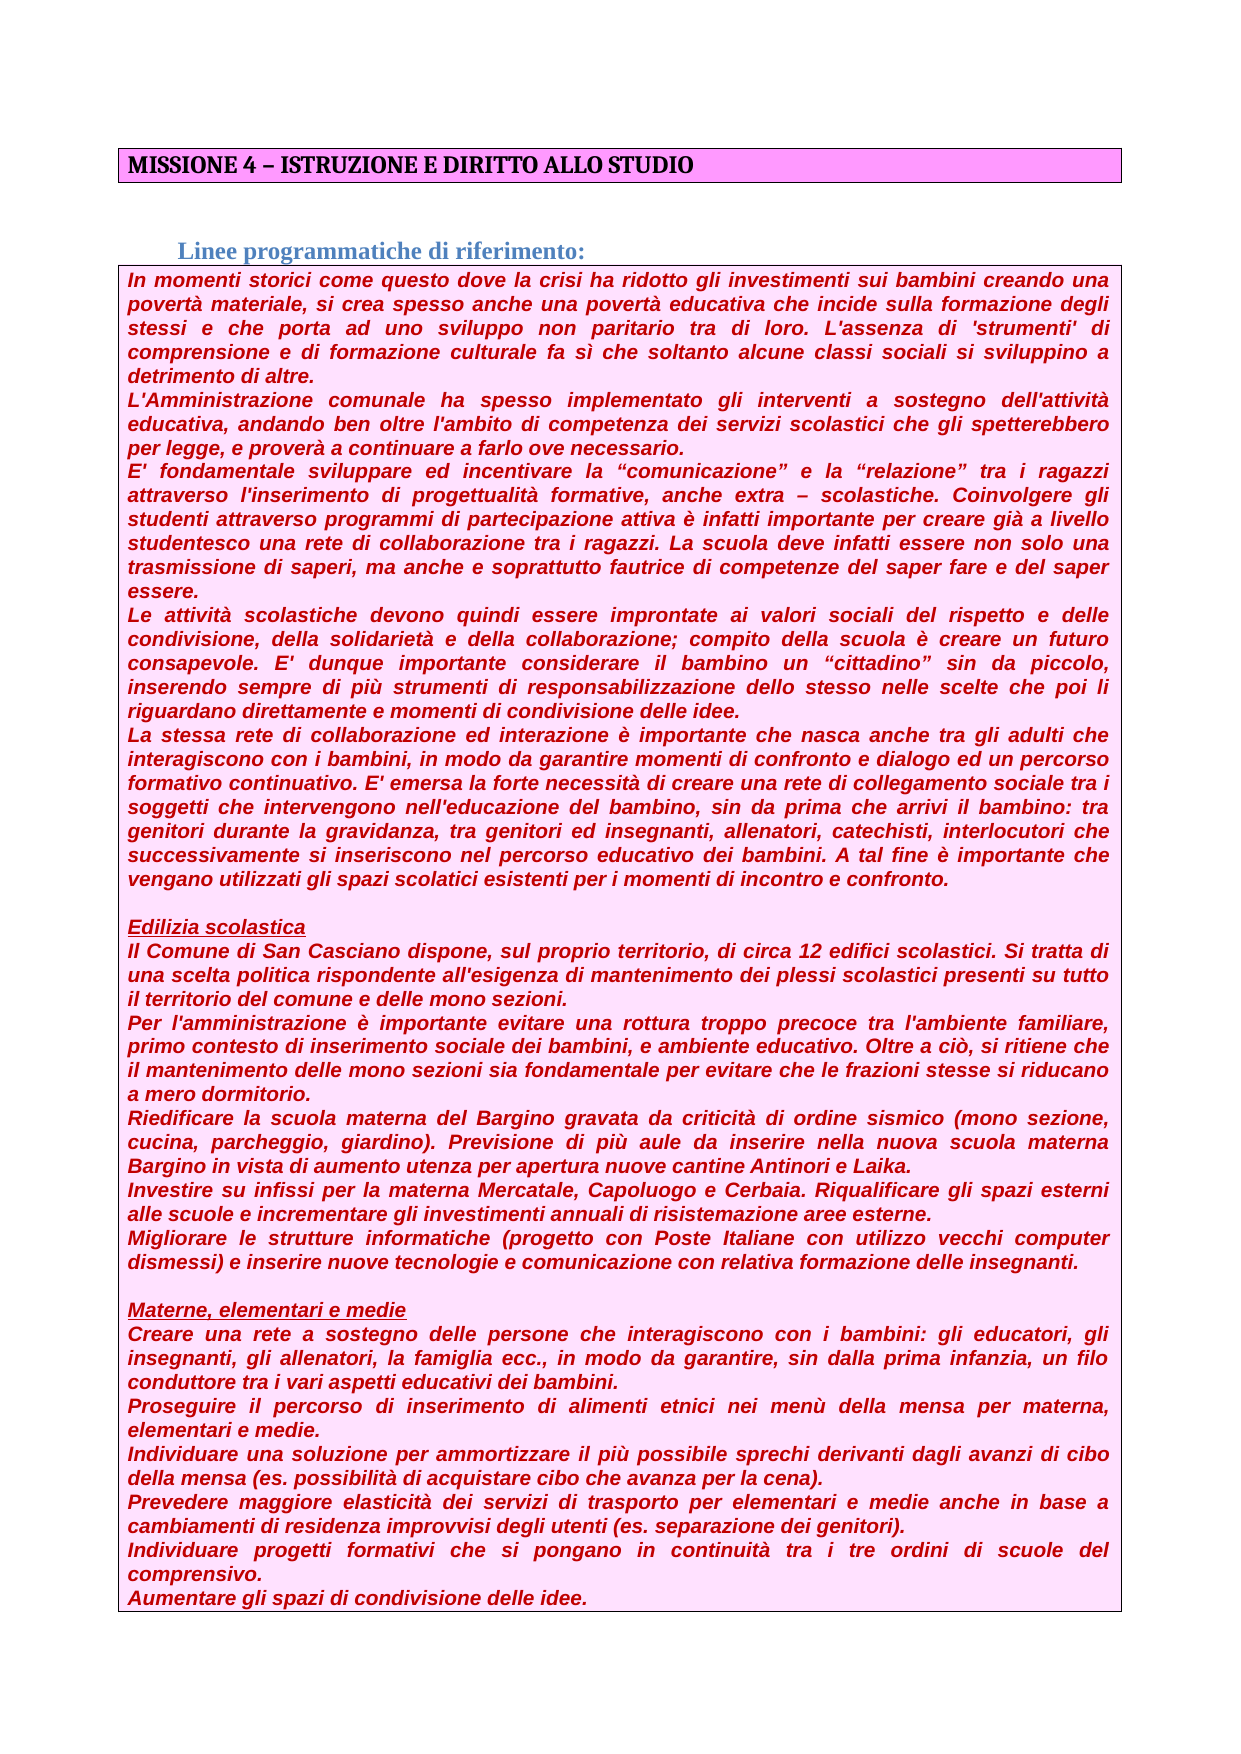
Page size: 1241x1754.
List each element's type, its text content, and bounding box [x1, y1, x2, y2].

text Linee programmatiche di riferimento: [118, 236, 1122, 264]
text Individuare progetti formativi che si pongano in continuità tra i tre ordini di scuole del comprensivo. [119, 1534, 1121, 1582]
text Prevedere maggiore elasticità dei servizi di trasporto per elementari e medie anche in base a cambiamenti di residenza improvvisi degli utenti (es. separazione dei genitori). [119, 1486, 1121, 1534]
text Edilizia scolastica [119, 911, 1121, 935]
text La stessa rete di collaborazione ed interazione è importante che nasca anche tra gli adulti che interagiscono con i bambini, in modo da garantire momenti di confronto e dialogo ed un percorso formativo continuativo. E' emersa la forte necessità di creare una rete di collegamento sociale tra i soggetti che intervengono nell'educazione del bambino, sin da prima che arrivi il bambino: tra genitori durante la gravidanza, tra genitori ed insegnanti, allenatori, catechisti, interlocutori che successivamente si inseriscono nel percorso educativo dei bambini. A tal fine è importante che vengano utilizzati gli spazi scolatici esistenti per i momenti di incontro e confronto. [119, 720, 1121, 887]
text MISSIONE 4 – ISTRUZIONE E DIRITTO ALLO STUDIO [119, 149, 1121, 182]
text In momenti storici come questo dove la crisi ha ridotto gli investimenti sui bambini creando una povertà materiale, si crea spesso anche una povertà educativa che incide sulla formazione degli stessi e che porta ad uno sviluppo non paritario tra di loro. L'assenza di 'strumenti' di comprensione e di formazione culturale fa sì che soltanto alcune classi sociali si sviluppino a detrimento di altre. [119, 266, 1121, 384]
text Proseguire il percorso di inserimento di alimenti etnici nei menù della mensa per materna, elementari e medie. [119, 1391, 1121, 1438]
text Individuare una soluzione per ammortizzare il più possibile sprechi derivanti dagli avanzi di cibo della mensa (es. possibilità di acquistare cibo che avanza per la cena). [119, 1438, 1121, 1486]
text Riedificare la scuola materna del Bargino gravata da criticità di ordine sismico (mono sezione, cucina, parcheggio, giardino). Previsione di più aule da inserire nella nuova scuola materna Bargino in vista di aumento utenza per apertura nuove cantine Antinori e Laika. [119, 1103, 1121, 1175]
text Materne, elementari e medie [119, 1295, 1121, 1319]
text Migliorare le strutture informatiche (progetto con Poste Italiane con utilizzo vecchi computer dismessi) e inserire nuove tecnologie e comunicazione con relativa formazione delle insegnanti. [119, 1223, 1121, 1271]
text Investire su infissi per la materna Mercatale, Capoluogo e Cerbaia. Riqualificare gli spazi esterni alle scuole e incrementare gli investimenti annuali di risistemazione aree esterne. [119, 1175, 1121, 1223]
text E' fondamentale sviluppare ed incentivare la “comunicazione” e la “relazione” tra i ragazzi attraverso l'inserimento di progettualità formative, anche extra – scolastiche. Coinvolgere gli studenti attraverso programmi di partecipazione attiva è infatti importante per creare già a livello studentesco una rete di collaborazione tra i ragazzi. La scuola deve infatti essere non solo una trasmissione di saperi, ma anche e soprattutto fautrice di competenze del saper fare e del saper essere. [119, 456, 1121, 600]
text Creare una rete a sostegno delle persone che interagiscono con i bambini: gli educatori, gli insegnanti, gli allenatori, la famiglia ecc., in modo da garantire, sin dalla prima infanzia, un filo conduttore tra i vari aspetti educativi dei bambini. [119, 1319, 1121, 1391]
text Le attività scolastiche devono quindi essere improntate ai valori sociali del rispetto e delle condivisione, della solidarietà e della collaborazione; compito della scuola è creare un futuro consapevole. E' dunque importante considerare il bambino un “cittadino” sin da piccolo, inserendo sempre di più strumenti di responsabilizzazione dello stesso nelle scelte che poi li riguardano direttamente e momenti di condivisione delle idee. [119, 600, 1121, 720]
text Per l'amministrazione è importante evitare una rottura troppo precoce tra l'ambiente familiare, primo contesto di inserimento sociale dei bambini, e ambiente educativo. Oltre a ciò, si ritiene che il mantenimento delle mono sezioni sia fondamentale per evitare che le frazioni stesse si riducano a mero dormitorio. [119, 1007, 1121, 1103]
text Aumentare gli spazi di condivisione delle idee. [119, 1582, 1121, 1611]
text L'Amministrazione comunale ha spesso implementato gli interventi a sostegno dell'attività educativa, andando ben oltre l'ambito di competenza dei servizi scolastici che gli spetterebbero per legge, e proverà a continuare a farlo ove necessario. [119, 384, 1121, 456]
text Il Comune di San Casciano dispone, sul proprio territorio, di circa 12 edifici scolastici. Si tratta di una scelta politica rispondente all'esigenza di mantenimento dei plessi scolastici presenti su tutto il territorio del comune e delle mono sezioni. [119, 935, 1121, 1007]
